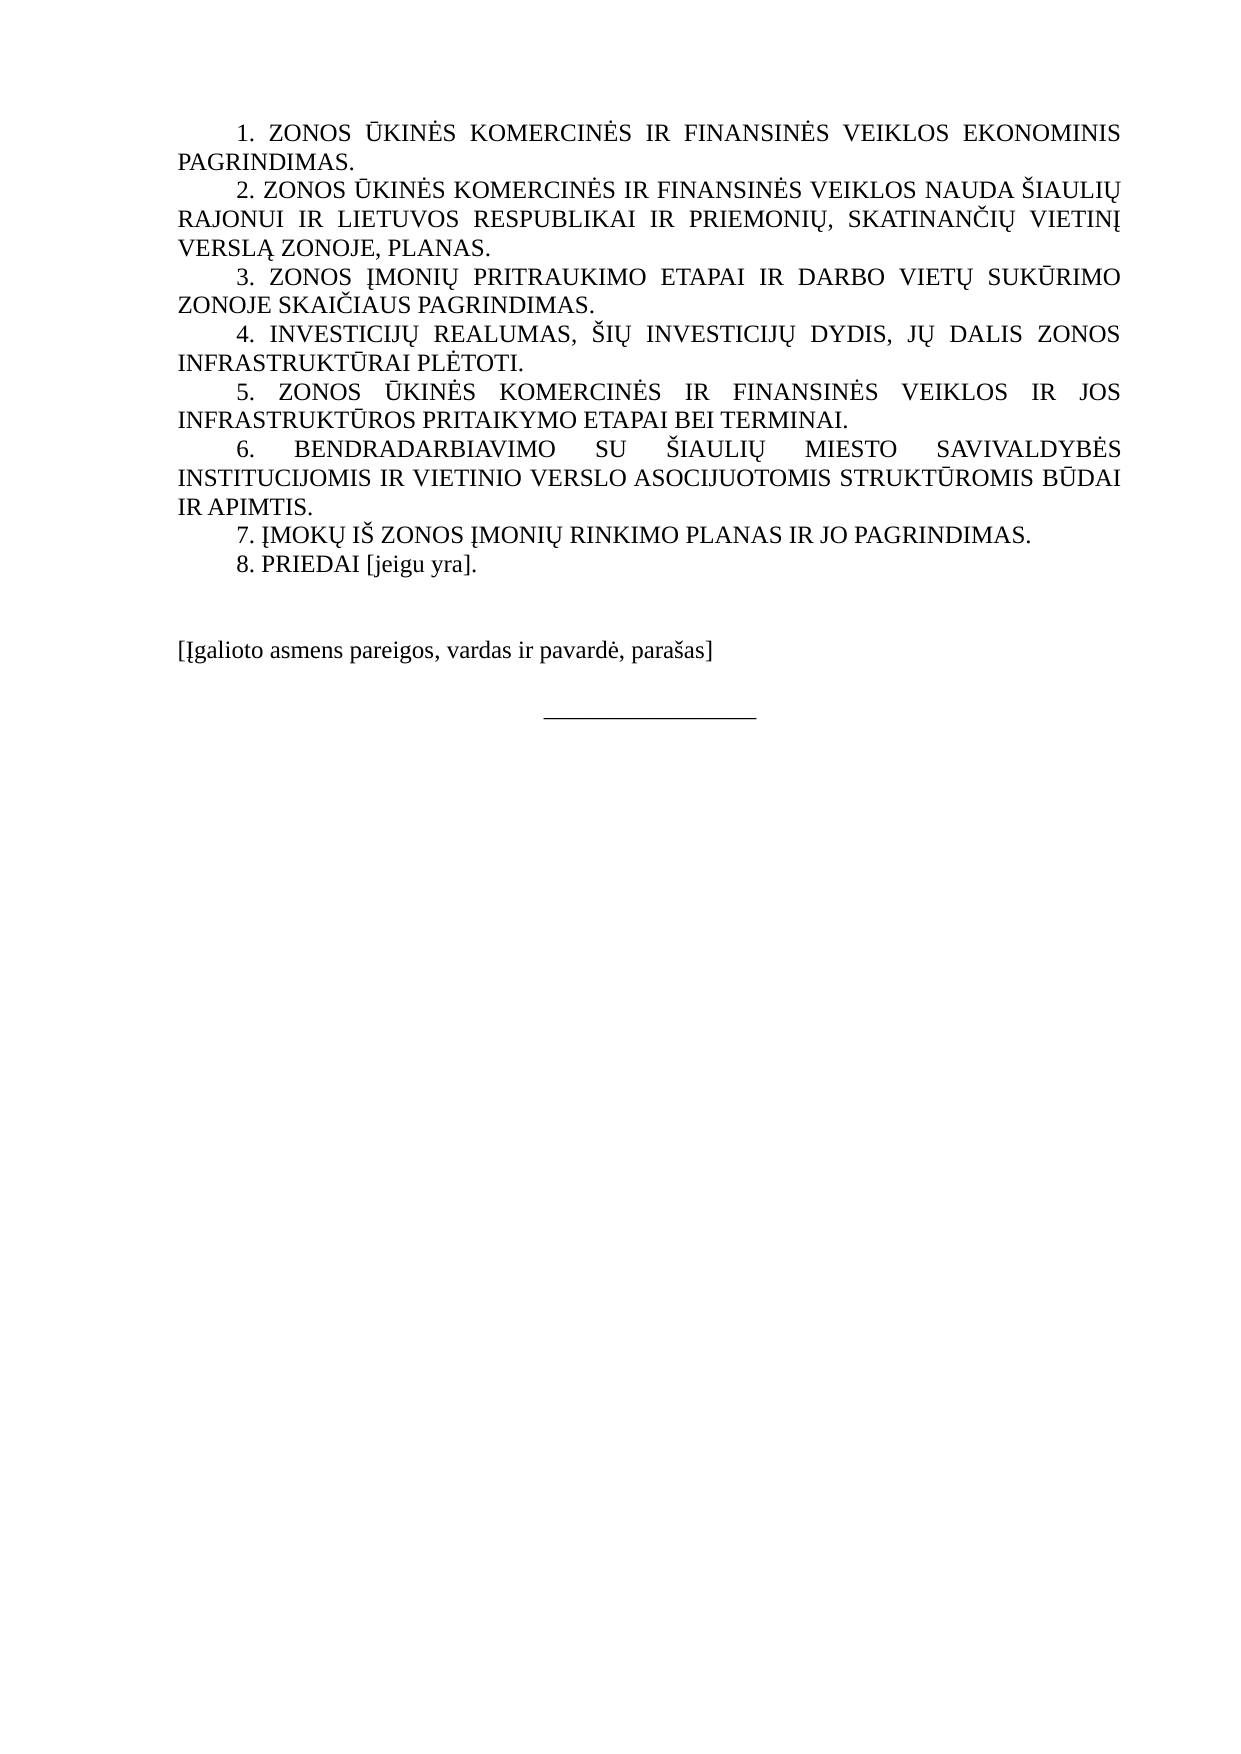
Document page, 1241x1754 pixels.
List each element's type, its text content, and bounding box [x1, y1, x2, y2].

text 3. Zonos ĮMONIŲ pritraukimo etapai ir darbo vietų sukūrimo ZonoJE skaičiaus pagrindimas. [177, 262, 1122, 319]
text _________________ [177, 693, 1122, 722]
text 2. Zonos ūkinės komercinės ir finansinės veiklos nauda ŠIAULIŲ rajonui ir Lietuvos Respublikai ir priemonių, skatinančių vietinį verslą zonoje, planas. [177, 176, 1122, 262]
text 8. priedai [jeigu yra]. [177, 549, 1122, 578]
text 1. Zonos ūkinės komercinės ir finansinės veiklos ekonominis pagrindimas. [177, 118, 1122, 176]
text 5. Zonos ūkinės komercinės ir finansinės veiklos ir jos infrastruktūros pritaikymo etapai bei terminai. [177, 377, 1122, 434]
text 4. Investicijų realumas, šių investicijų dydis, jų dalis Zonos infrastruktūrai plėtoti. [177, 319, 1122, 377]
text [Įgalioto asmens pareigos, vardas ir pavardė, parašas] [177, 636, 1122, 664]
text 7. Įmokų iš Zonos įmonių rinkimo planas ir jo pagrindimas. [177, 521, 1122, 549]
text 6. Bendradarbiavimo su ŠIAULIŲ MIESTO savivaldybės institucijomis IR vietinio verslo asocijuotomis struktūromis būdai ir apimtis. [177, 434, 1122, 521]
